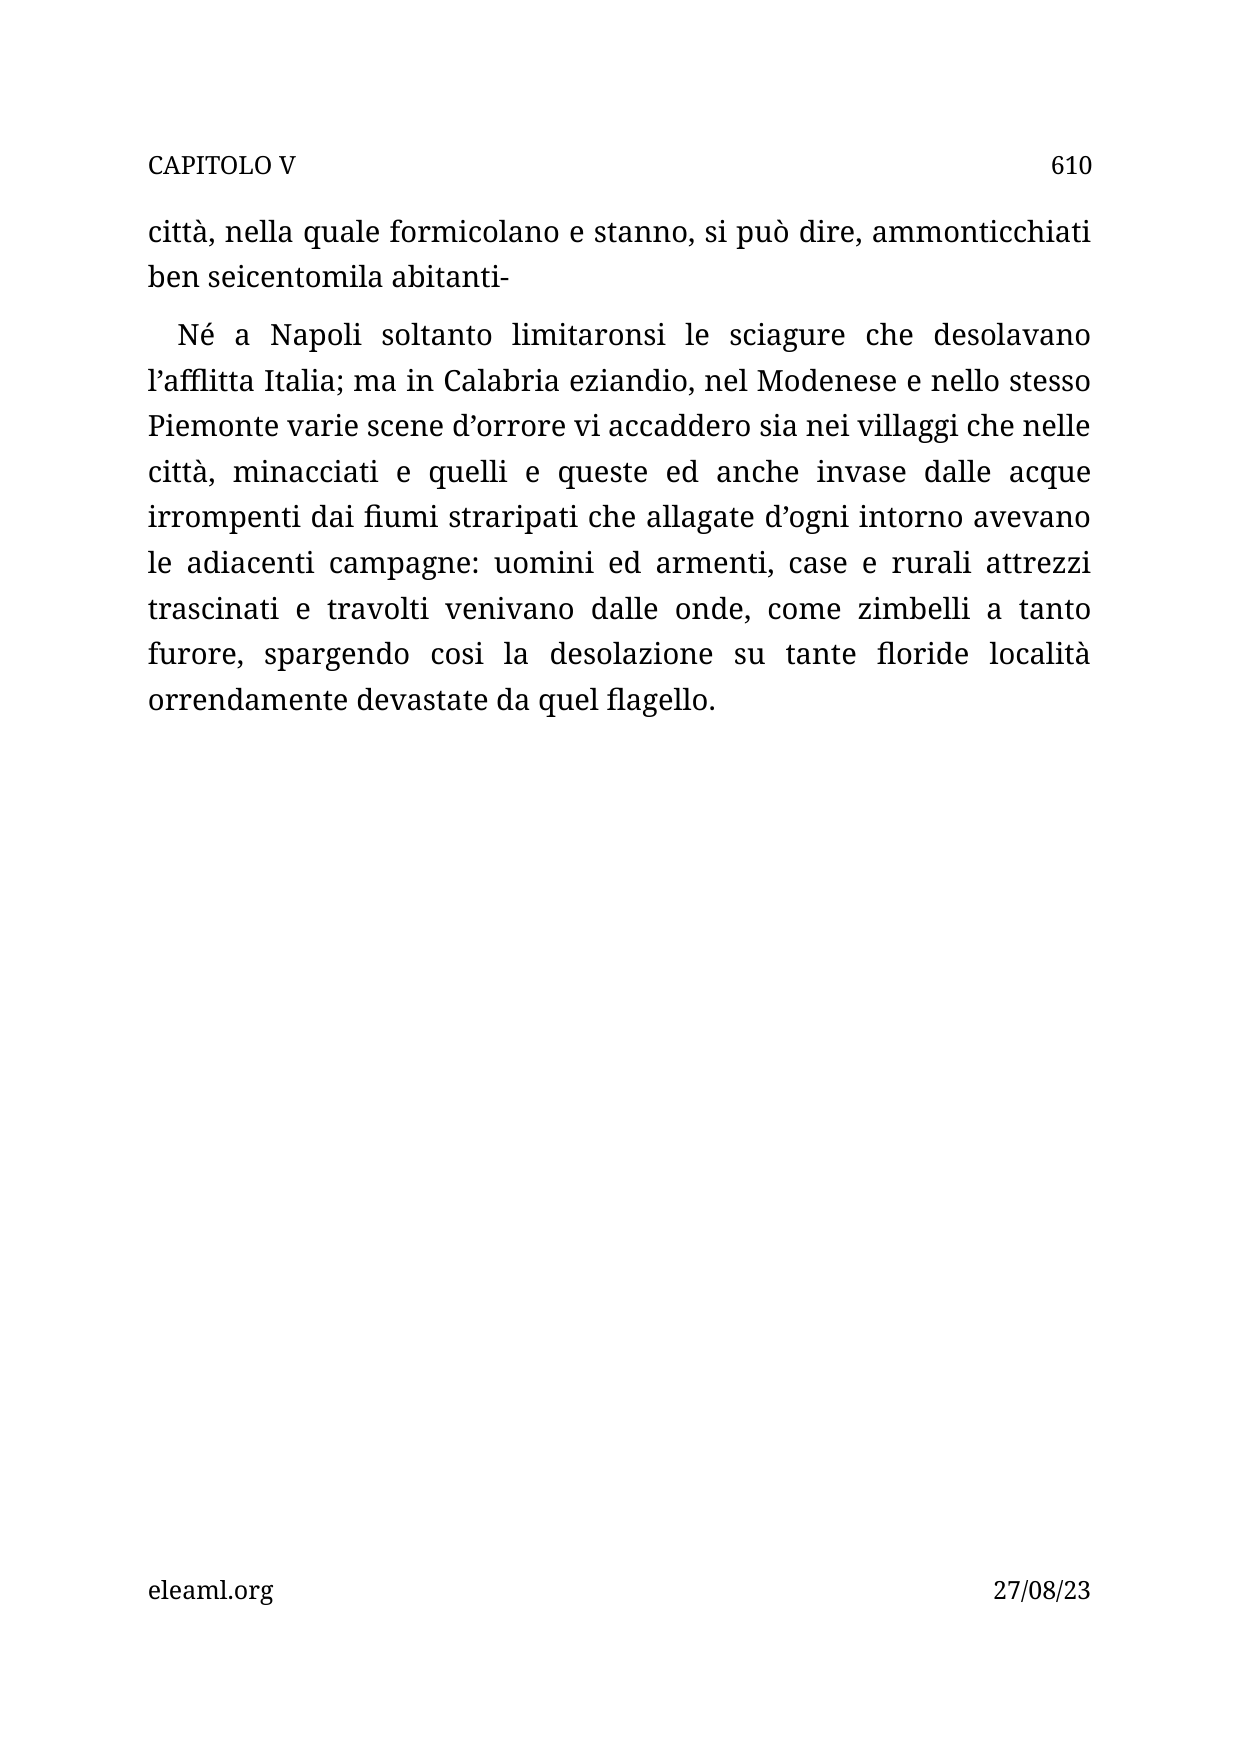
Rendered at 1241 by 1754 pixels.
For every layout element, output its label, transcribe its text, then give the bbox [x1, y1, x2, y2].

text città, nella quale formicolano e stanno, si può dire, ammonticchiati ben seicentomila abitanti- [148, 211, 1093, 296]
text Né a Napoli soltanto limitaronsi le sciagure che desolavano l’afflitta Italia; ma in Calabria eziandio, nel Modenese e nello stesso Piemonte varie scene d’orrore vi accaddero sia nei villaggi che nelle città, minacciati e quelli e queste ed anche invase dalle acque irrompenti dai fiumi straripati che allagate d’ogni intorno avevano le adiacenti campagne: uomini ed armenti, case e rurali attrezzi trascinati e travolti venivano dalle onde, come zimbelli a tanto furore, spargendo cosi la desolazione su tante floride località orrendamente devastate da quel flagello. [148, 314, 1093, 719]
